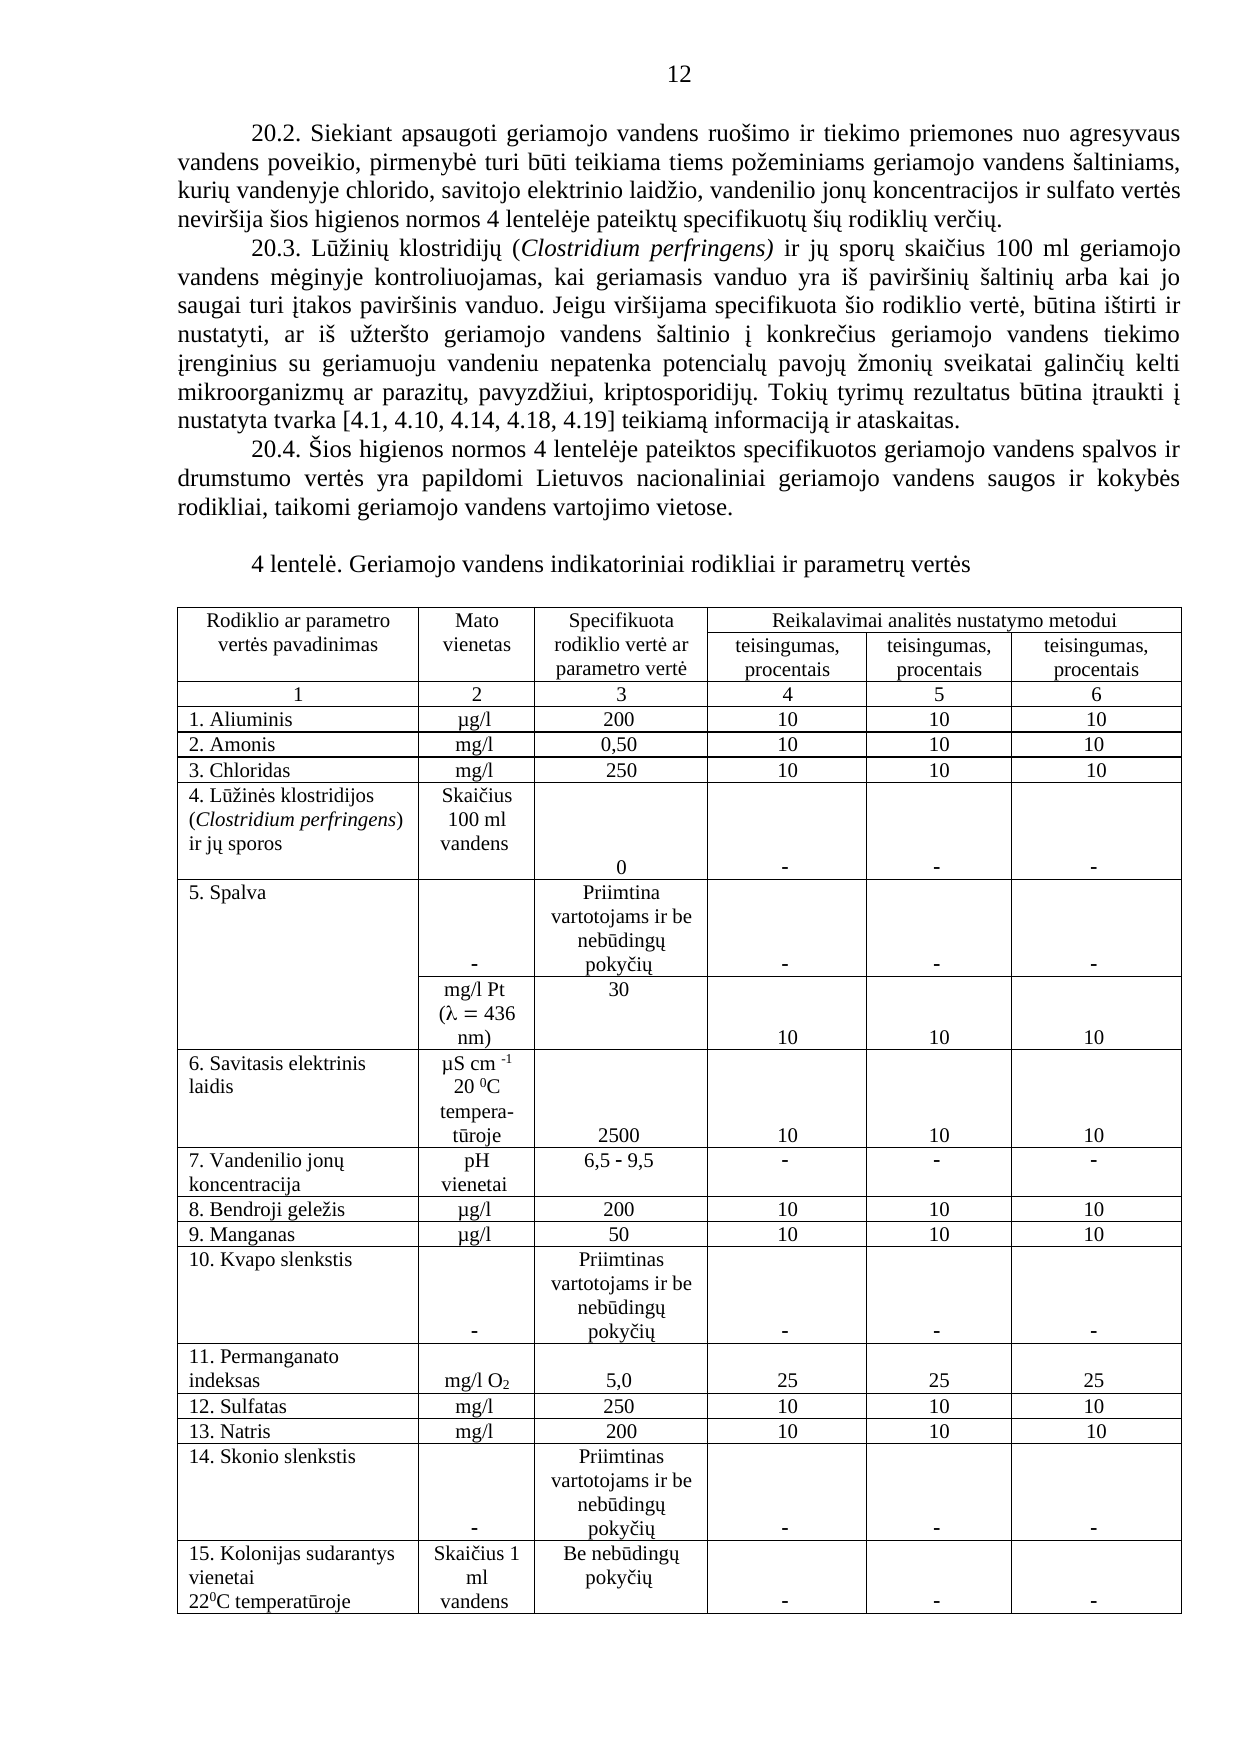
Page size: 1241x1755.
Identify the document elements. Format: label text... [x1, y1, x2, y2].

table_cell 30 [535, 977, 707, 1049]
table_cell 10. Kvapo slenkstis [178, 1247, 418, 1343]
table_cell  [867, 1541, 1011, 1613]
table_cell 2500 [535, 1050, 707, 1147]
table_cell 5. Spalva [178, 880, 418, 976]
table_cell 10 [1012, 707, 1181, 731]
table_cell 10 [708, 733, 866, 756]
table_cell mg/l O2 [419, 1344, 534, 1392]
table_cell 10 [708, 1419, 866, 1443]
text 20.4. Šios higienos normos 4 lentelėje pateiktos specifikuotos geriamojo vandens spalvos ir drumstumo vertės yra papildomi Lietuvos nacionaliniai geriamojo vandens saugos ir kokybės rodikliai, taikomi geriamojo vandens vartojimo vietose. [177, 434, 1181, 521]
table_cell  [708, 783, 866, 879]
table_cell mg/l [419, 758, 534, 782]
table_cell 25 [1012, 1344, 1181, 1392]
table_cell  [708, 1541, 866, 1613]
table_cell 10 [867, 1050, 1011, 1147]
table_cell  [708, 1148, 866, 1196]
text 20.2. Siekiant apsaugoti geriamojo vandens ruošimo ir tiekimo priemones nuo agresyvaus vandens poveikio, pirmenybė turi būti teikiama tiems požeminiams geriamojo vandens šaltiniams, kurių vandenyje chlorido, savitojo elektrinio laidžio, vandenilio jonų koncentracijos ir sulfato vertės neviršija šios higienos normos 4 lentelėje pateiktų specifikuotų šių rodiklių verčių. [177, 118, 1181, 233]
table_cell 10 [867, 733, 1011, 756]
table_cell 13. Natris [178, 1419, 418, 1443]
table_cell  [867, 1148, 1011, 1196]
table_cell 2. Amonis [178, 733, 418, 756]
table_cell 10 [1012, 1419, 1181, 1443]
table_cell 5,0 [535, 1344, 707, 1392]
table_cell µg/l [419, 1222, 534, 1246]
text 4 lentelė. Geriamojo vandens indikatoriniai rodikliai ir parametrų vertės [177, 549, 1181, 578]
table_header Specifikuota rodiklio vertė ar parametro vertė [535, 608, 707, 681]
table_cell 6. Savitasis elektrinis laidis [178, 1050, 418, 1147]
table_cell 10 [708, 758, 866, 782]
table_cell µg/l [419, 707, 534, 731]
table_cell  [708, 880, 866, 976]
table_cell 10 [1012, 1197, 1181, 1221]
table_cell 10 [708, 1222, 866, 1246]
table_cell 6,5  9,5 [535, 1148, 707, 1196]
table_cell  [867, 880, 1011, 976]
table_cell 25 [867, 1344, 1011, 1392]
table_cell Be nebūdingų pokyčių [535, 1541, 707, 1613]
table_cell 10 [1012, 733, 1181, 756]
table_cell mg/l Pt (  436 nm) [419, 977, 534, 1049]
table_cell  [867, 1444, 1011, 1540]
table_cell teisingumas, procentais [867, 633, 1011, 681]
table_header Rodiklio ar parametro vertės pavadinimas [178, 608, 418, 681]
table_cell 10 [1012, 1222, 1181, 1246]
table_cell Priimtinas vartotojams ir be nebūdingų pokyčių [535, 1247, 707, 1343]
table_cell 200 [535, 1419, 707, 1443]
table_cell 15. Kolonijas sudarantys vienetai 220C temperatūroje [178, 1541, 418, 1613]
table_cell mg/l [419, 1394, 534, 1418]
table_cell 200 [535, 707, 707, 731]
table_cell teisingumas, procentais [1012, 633, 1181, 681]
text 20.3. Lūžinių klostridijų (Clostridium perfringens) ir jų sporų skaičius 100 ml geriamojo vandens mėginyje kontroliuojamas, kai geriamasis vanduo yra iš paviršinių šaltinių arba kai jo saugai turi įtakos paviršinis vanduo. Jeigu viršijama specifikuota šio rodiklio vertė, būtina ištirti ir nustatyti, ar iš užteršto geriamojo vandens šaltinio į konkrečius geriamojo vandens tiekimo įrenginius su geriamuoju vandeniu nepatenka potencialų pavojų žmonių sveikatai galinčių kelti mikroorganizmų ar parazitų, pavyzdžiui, kriptosporidijų. Tokių tyrimų rezultatus būtina įtraukti į nustatyta tvarka [4.1, 4.10, 4.14, 4.18, 4.19] teikiamą informaciją ir ataskaitas. [177, 233, 1181, 434]
table_cell 0,50 [535, 733, 707, 756]
table_cell 3 [535, 682, 707, 706]
table_cell 10 [708, 977, 866, 1049]
table_cell Priimtinas vartotojams ir be nebūdingų pokyčių [535, 1444, 707, 1540]
table_cell 7. Vandenilio jonų koncentracija [178, 1148, 418, 1196]
table_cell 10 [1012, 1394, 1181, 1418]
table_cell 4 [708, 682, 866, 706]
table_cell  [867, 783, 1011, 879]
table_cell µS cm -1 20 0C tempera- tūroje [419, 1050, 534, 1147]
table_cell 3. Chloridas [178, 758, 418, 782]
table_cell [178, 976, 418, 1049]
table_cell  [1012, 783, 1181, 879]
table_cell 250 [535, 1394, 707, 1418]
table_cell  [867, 1247, 1011, 1343]
table_cell µg/l [419, 1197, 534, 1221]
table_cell Skaičius 100 ml vandens [419, 783, 534, 879]
table_header Reikalavimai analitės nustatymo metodui [708, 608, 1181, 632]
table_cell mg/l [419, 733, 534, 756]
table_cell 250 [535, 758, 707, 782]
table_cell  [1012, 1444, 1181, 1540]
table_cell  [708, 1247, 866, 1343]
table_cell  [419, 1444, 534, 1540]
table_cell  [1012, 1148, 1181, 1196]
table_cell  [1012, 880, 1181, 976]
table_cell 10 [867, 1394, 1011, 1418]
table_cell 2 [419, 682, 534, 706]
table_cell 8. Bendroji geležis [178, 1197, 418, 1221]
table_cell 10 [708, 1197, 866, 1221]
table_cell 4. Lūžinės klostridijos (Clostridium perfringens) ir jų sporos [178, 783, 418, 879]
table_cell 10 [867, 977, 1011, 1049]
table_cell pH vienetai [419, 1148, 534, 1196]
table_cell  [1012, 1541, 1181, 1613]
table_cell mg/l [419, 1419, 534, 1443]
table_cell Skaičius 1 ml vandens [419, 1541, 534, 1613]
table_cell 10 [708, 1050, 866, 1147]
table_cell  [419, 880, 534, 976]
table_cell  [1012, 1247, 1181, 1343]
table_cell  [708, 1444, 866, 1540]
table_cell 10 [867, 707, 1011, 731]
table_cell 50 [535, 1222, 707, 1246]
table_header Mato vienetas [419, 608, 534, 681]
table_cell 10 [1012, 758, 1181, 782]
table_cell 9. Manganas [178, 1222, 418, 1246]
table_cell teisingumas, procentais [708, 633, 866, 681]
table_cell 200 [535, 1197, 707, 1221]
table_cell 11. Permanganato indeksas [178, 1344, 418, 1392]
table_cell 0 [535, 783, 707, 879]
table_cell 1. Aliuminis [178, 707, 418, 731]
table_cell 10 [1012, 1050, 1181, 1147]
table_cell Priimtina vartotojams ir be nebūdingų pokyčių [535, 880, 707, 976]
table_cell 10 [867, 1419, 1011, 1443]
table_cell 10 [1012, 977, 1181, 1049]
table_cell 6 [1012, 682, 1181, 706]
table_cell 12. Sulfatas [178, 1394, 418, 1418]
table_cell  [419, 1247, 534, 1343]
table_cell 10 [867, 1222, 1011, 1246]
table_cell 10 [708, 707, 866, 731]
table_cell 25 [708, 1344, 866, 1392]
table_cell 5 [867, 682, 1011, 706]
table_cell 14. Skonio slenkstis [178, 1444, 418, 1540]
table_cell 10 [708, 1394, 866, 1418]
table_cell 10 [867, 1197, 1011, 1221]
table_cell 10 [867, 758, 1011, 782]
table_cell 1 [178, 682, 418, 706]
